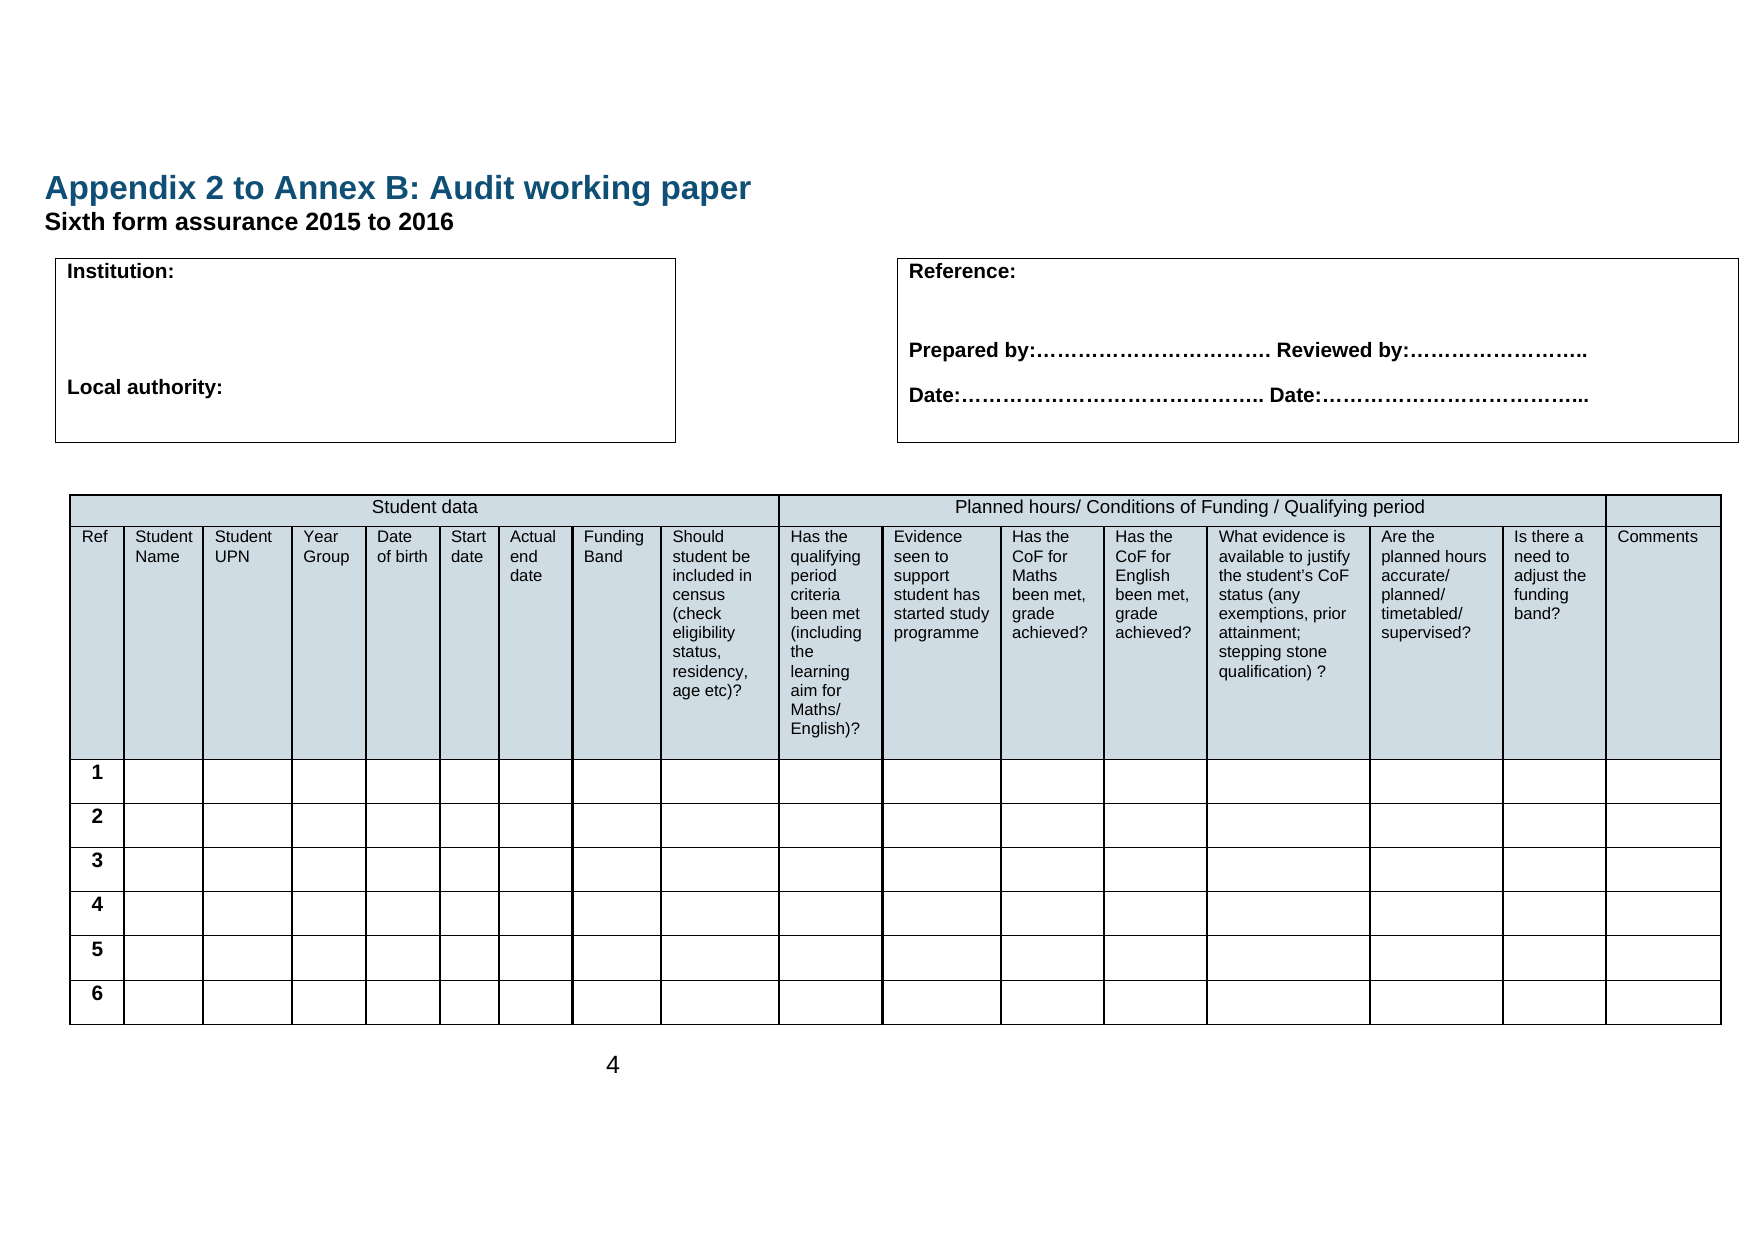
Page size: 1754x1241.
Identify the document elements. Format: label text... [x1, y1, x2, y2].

table_cell [1504, 981, 1605, 1024]
table_cell 5 [71, 936, 123, 979]
table_cell [1504, 804, 1605, 847]
table_cell [780, 760, 881, 803]
table_cell Ref [71, 527, 123, 759]
table_cell Is there a need to adjust the funding band? [1504, 527, 1605, 759]
table_cell [1607, 981, 1720, 1024]
table_cell [125, 981, 202, 1024]
table_cell Student UPN [204, 527, 291, 759]
table_cell [204, 936, 291, 979]
table_cell [1208, 892, 1369, 935]
table_cell [884, 892, 1000, 935]
table_cell [574, 892, 660, 935]
table_cell [125, 936, 202, 979]
table_cell [500, 760, 571, 803]
table_cell [500, 804, 571, 847]
table_cell 6 [71, 981, 123, 1024]
table_cell [1607, 892, 1720, 935]
table_cell [441, 848, 498, 891]
table_cell [780, 848, 881, 891]
table_cell [1607, 804, 1720, 847]
table_cell 2 [71, 804, 123, 847]
table_cell Evidence seen to support student has started study programme [884, 527, 1000, 759]
table_cell [662, 804, 778, 847]
table_cell [125, 892, 202, 935]
table_cell [1002, 981, 1103, 1024]
table_cell Student Name [125, 527, 202, 759]
table_cell [500, 981, 571, 1024]
table_cell [293, 892, 365, 935]
table_cell [662, 848, 778, 891]
table_cell [293, 936, 365, 979]
table_cell [1371, 848, 1502, 891]
table_cell [1105, 760, 1206, 803]
table_cell [1208, 760, 1369, 803]
table_cell [1607, 936, 1720, 979]
table_cell [1105, 848, 1206, 891]
table_cell [125, 804, 202, 847]
table_cell [1504, 892, 1605, 935]
table_cell Comments [1607, 527, 1720, 759]
table_cell [574, 760, 660, 803]
table_cell [780, 804, 881, 847]
table_cell [1105, 981, 1206, 1024]
table_cell [367, 804, 439, 847]
table_cell [780, 936, 881, 979]
table_cell 1 [71, 760, 123, 803]
table_cell 4 [71, 892, 123, 935]
table_cell [884, 760, 1000, 803]
table_cell [1371, 804, 1502, 847]
table_cell [884, 981, 1000, 1024]
table_cell [204, 848, 291, 891]
table_header Student data [71, 496, 778, 526]
table_cell [1002, 848, 1103, 891]
table_cell [204, 892, 291, 935]
table_cell [367, 760, 439, 803]
table_cell [884, 936, 1000, 979]
table_cell [662, 760, 778, 803]
table_cell [1607, 760, 1720, 803]
table_cell [1105, 936, 1206, 979]
table_cell [780, 981, 881, 1024]
table_cell [1105, 804, 1206, 847]
table_cell [441, 892, 498, 935]
table_header Reference: Prepared by:……………………………. Reviewed by:…………………….. Date:…………………………………….. Date:………………………………... [898, 259, 1738, 442]
table_cell [574, 936, 660, 979]
table_cell [367, 981, 439, 1024]
table_cell Funding Band [574, 527, 660, 759]
table_cell [1208, 981, 1369, 1024]
table_cell [1504, 848, 1605, 891]
table_cell Year Group [293, 527, 365, 759]
table_header Planned hours/ Conditions of Funding / Qualifying period [780, 496, 1605, 526]
table_cell [1002, 892, 1103, 935]
table_cell Actual end date [500, 527, 571, 759]
table_header [1607, 496, 1720, 526]
table_cell [1208, 936, 1369, 979]
table_cell [1105, 892, 1206, 935]
table_cell [1371, 892, 1502, 935]
table_cell [662, 892, 778, 935]
table_cell [574, 804, 660, 847]
table_header [676, 258, 897, 442]
table_cell [204, 804, 291, 847]
table_cell [204, 760, 291, 803]
table_cell [500, 892, 571, 935]
table_cell [1371, 760, 1502, 803]
table_cell [367, 848, 439, 891]
table_cell [441, 981, 498, 1024]
table_cell [125, 848, 202, 891]
table_cell [441, 760, 498, 803]
table_cell Are the planned hours accurate/ planned/ timetabled/ supervised? [1371, 527, 1502, 759]
table_cell [1002, 804, 1103, 847]
table_cell [1208, 804, 1369, 847]
table_cell [293, 804, 365, 847]
table_cell Has the qualifying period criteria been met (including the learning aim for Maths/ English)? [780, 527, 881, 759]
table_cell [293, 981, 365, 1024]
text Sixth form assurance 2015 to 2016 [44, 207, 1636, 235]
table_cell Start date [441, 527, 498, 759]
table_cell [1371, 981, 1502, 1024]
table_cell [1002, 936, 1103, 979]
table_cell [662, 981, 778, 1024]
table_cell Has the CoF for Maths been met, grade achieved? [1002, 527, 1103, 759]
table_cell [1208, 848, 1369, 891]
table_cell 3 [71, 848, 123, 891]
table_cell Date of birth [367, 527, 439, 759]
table_cell [367, 936, 439, 979]
table_cell [1504, 760, 1605, 803]
table_cell [1371, 936, 1502, 979]
table_cell [204, 981, 291, 1024]
table_cell [1504, 936, 1605, 979]
table_cell [367, 892, 439, 935]
table_cell [884, 848, 1000, 891]
table_cell [1607, 848, 1720, 891]
table_cell [780, 892, 881, 935]
table_cell [125, 760, 202, 803]
table_cell [441, 804, 498, 847]
table_cell [574, 848, 660, 891]
table_cell [574, 981, 660, 1024]
table_cell [500, 936, 571, 979]
table_cell [884, 804, 1000, 847]
table_cell [500, 848, 571, 891]
table_cell [293, 760, 365, 803]
table_cell Has the CoF for English been met, grade achieved? [1105, 527, 1206, 759]
subtitle Appendix 2 to Annex B: Audit working paper [44, 168, 1636, 207]
table_header Institution: Local authority: [56, 259, 675, 442]
table_cell [662, 936, 778, 979]
table_cell What evidence is available to justify the student’s CoF status (any exemptions, prior attainment; stepping stone qualification) ? [1208, 527, 1369, 759]
table_cell [293, 848, 365, 891]
table_cell Should student be included in census (check eligibility status, residency, age etc)? [662, 527, 778, 759]
table_cell [1002, 760, 1103, 803]
table_cell [441, 936, 498, 979]
